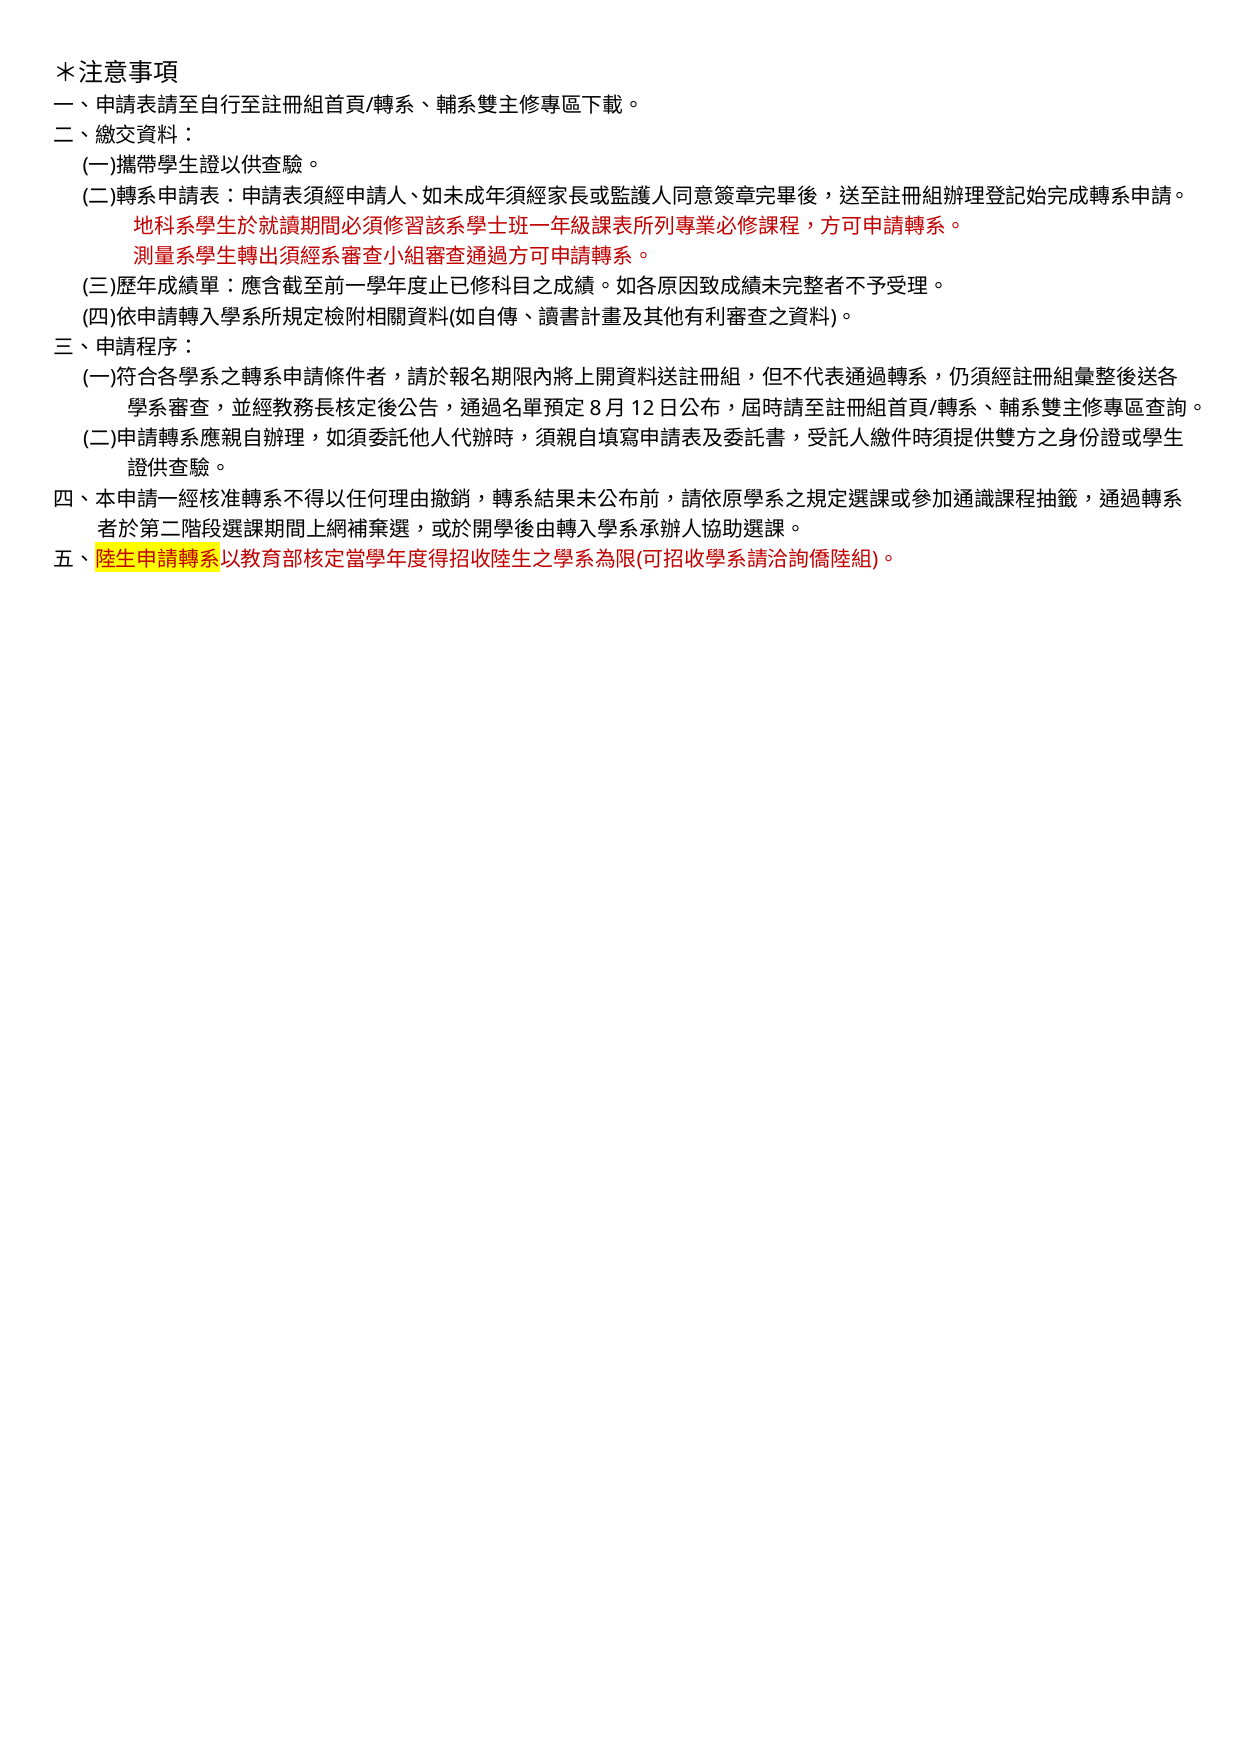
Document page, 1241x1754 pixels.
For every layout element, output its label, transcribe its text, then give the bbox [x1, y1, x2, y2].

text 一、申請表請至自行至註冊組首頁/轉系、輔系雙主修專區下載。 [53, 88, 1187, 118]
text (二)申請轉系應親自辦理，如須委託他人代辦時，須親自填寫申請表及委託書，受託人繳件時須提供雙方之身份證或學生證供查驗。 [83, 421, 1187, 482]
text (一)攜帶學生證以供查驗。 [82, 149, 1187, 179]
text (二)轉系申請表：申請表須經申請人、如未成年須經家長或監護人同意簽章完畢後，送至註冊組辦理登記始完成轉系申請。 [82, 179, 1187, 209]
text (一)符合各學系之轉系申請條件者，請於報名期限內將上開資料送註冊組，但不代表通過轉系，仍須經註冊組彙整後送各學系審查，並經教務長核定後公告，通過名單預定8月12日公布，屆時請至註冊組首頁/轉系、輔系雙主修專區查詢。 [83, 361, 1187, 421]
text (四)依申請轉入學系所規定檢附相關資料(如自傳、讀書計畫及其他有利審查之資料)。 [82, 300, 1187, 330]
text 測量系學生轉出須經系審查小組審查通過方可申請轉系。 [133, 239, 1187, 270]
text 二、繳交資料： [53, 118, 1187, 149]
text 五、陸生申請轉系以教育部核定當學年度得招收陸生之學系為限(可招收學系請洽詢僑陸組)。 [53, 542, 1187, 572]
text 三、申請程序： [53, 330, 1187, 361]
text ＊注意事項 [53, 52, 1187, 88]
text 四、本申請一經核准轉系不得以任何理由撤銷，轉系結果未公布前，請依原學系之規定選課或參加通識課程抽籤，通過轉系者於第二階段選課期間上網補棄選，或於開學後由轉入學系承辦人協助選課。 [53, 482, 1187, 542]
text 地科系學生於就讀期間必須修習該系學士班一年級課表所列專業必修課程，方可申請轉系。 [133, 209, 1187, 239]
text (三)歷年成績單：應含截至前一學年度止已修科目之成績。如各原因致成績未完整者不予受理。 [82, 270, 1187, 300]
